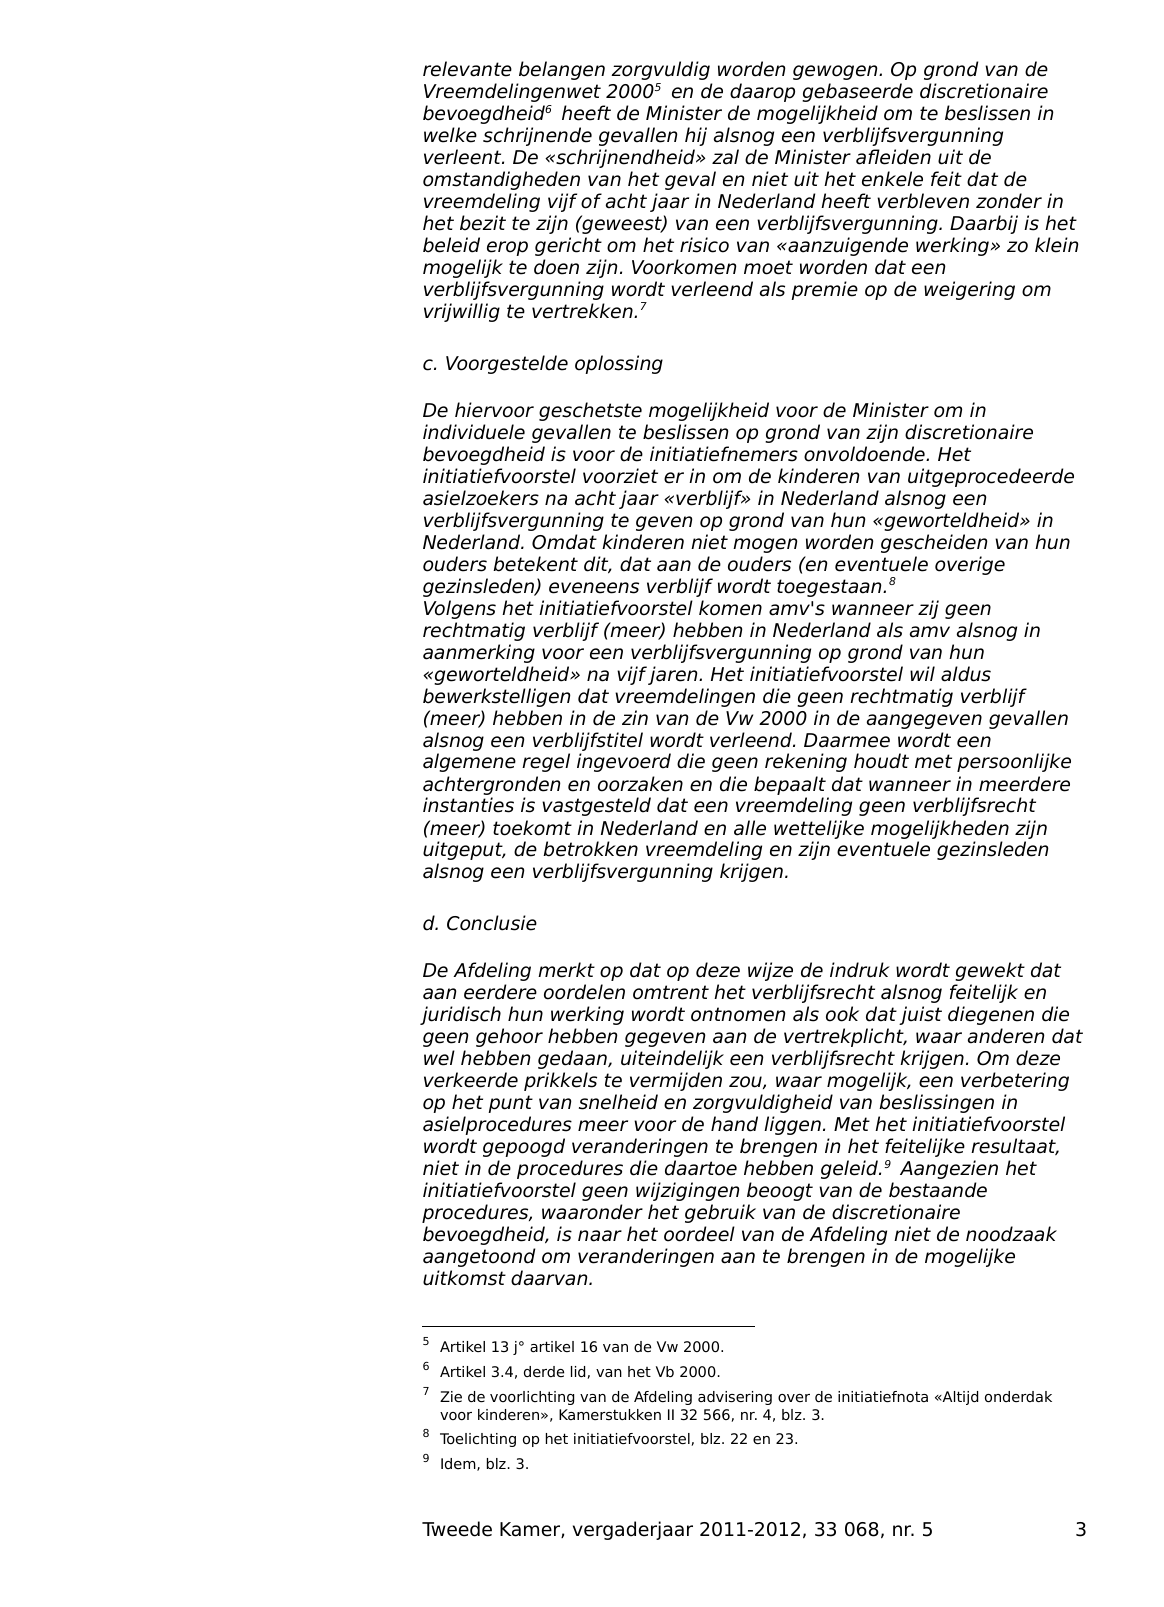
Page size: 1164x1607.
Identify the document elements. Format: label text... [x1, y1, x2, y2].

text Volgens het initiatiefvoorstel komen amv's wanneer zij geen rechtmatig verblijf (meer) hebben in Nederland als amv alsnog in aanmerking voor een verblijfsvergunning op grond van hun «geworteldheid» na vijf jaren. Het initiatiefvoorstel wil aldus bewerkstelligen dat vreemdelingen die geen rechtmatig verblijf (meer) hebben in de zin van de Vw 2000 in de aangegeven gevallen alsnog een verblijfstitel wordt verleend. Daarmee wordt een algemene regel ingevoerd die geen rekening houdt met persoonlijke achtergronden en oorzaken en die bepaalt dat wanneer in meerdere instanties is vastgesteld dat een vreemdeling geen verblijfsrecht (meer) toekomt in Nederland en alle wettelijke mogelijkheden zijn uitgeput, de betrokken vreemdeling en zijn eventuele gezinsleden alsnog een verblijfsvergunning krijgen. [422, 598, 1087, 883]
text Artikel 3.4, derde lid, van het Vb 2000. [422, 1360, 1087, 1382]
text Artikel 13 j° artikel 16 van de Vw 2000. [422, 1335, 1087, 1357]
subtitle c. Voorgestelde oplossing [422, 353, 1087, 375]
text Toelichting op het initiatiefvoorstel, blz. 22 en 23. [422, 1427, 1087, 1449]
text Zie de voorlichting van de Afdeling advisering over de initiatiefnota «Altijd onderdak voor kinderen», Kamerstukken II 32 566, nr. 4, blz. 3. [422, 1385, 1087, 1424]
text relevante belangen zorgvuldig worden gewogen. Op grond van de Vreemdelingenwet 2000 en de daarop gebaseerde discretionaire bevoegdheid heeft de Minister de mogelijkheid om te beslissen in welke schrijnende gevallen hij alsnog een verblijfsvergunning verleent. De «schrijnendheid» zal de Minister afleiden uit de omstandigheden van het geval en niet uit het enkele feit dat de vreemdeling vijf of acht jaar in Nederland heeft verbleven zonder in het bezit te zijn (geweest) van een verblijfsvergunning. Daarbij is het beleid erop gericht om het risico van «aanzuigende werking» zo klein mogelijk te doen zijn. Voorkomen moet worden dat een verblijfsvergunning wordt verleend als premie op de weigering om vrijwillig te vertrekken. [422, 59, 1087, 323]
subtitle d. Conclusie [422, 913, 1087, 935]
text De Afdeling merkt op dat op deze wijze de indruk wordt gewekt dat aan eerdere oordelen omtrent het verblijfsrecht alsnog feitelijk en juridisch hun werking wordt ontnomen als ook dat juist diegenen die geen gehoor hebben gegeven aan de vertrekplicht, waar anderen dat wel hebben gedaan, uiteindelijk een verblijfsrecht krijgen. Om deze verkeerde prikkels te vermijden zou, waar mogelijk, een verbetering op het punt van snelheid en zorgvuldigheid van beslissingen in asielprocedures meer voor de hand liggen. Met het initiatiefvoorstel wordt gepoogd veranderingen te brengen in het feitelijke resultaat, niet in de procedures die daartoe hebben geleid. Aangezien het initiatiefvoorstel geen wijzigingen beoogt van de bestaande procedures, waaronder het gebruik van de discretionaire bevoegdheid, is naar het oordeel van de Afdeling niet de noodzaak aangetoond om veranderingen aan te brengen in de mogelijke uitkomst daarvan. [422, 960, 1087, 1290]
text Idem, blz. 3. [422, 1452, 1087, 1474]
text De hiervoor geschetste mogelijkheid voor de Minister om in individuele gevallen te beslissen op grond van zijn discretionaire bevoegdheid is voor de initiatiefnemers onvoldoende. Het initiatiefvoorstel voorziet er in om de kinderen van uitgeprocedeerde asielzoekers na acht jaar «verblijf» in Nederland alsnog een verblijfsvergunning te geven op grond van hun «geworteldheid» in Nederland. Omdat kinderen niet mogen worden gescheiden van hun ouders betekent dit, dat aan de ouders (en eventuele overige gezinsleden) eveneens verblijf wordt toegestaan. [422, 400, 1087, 598]
